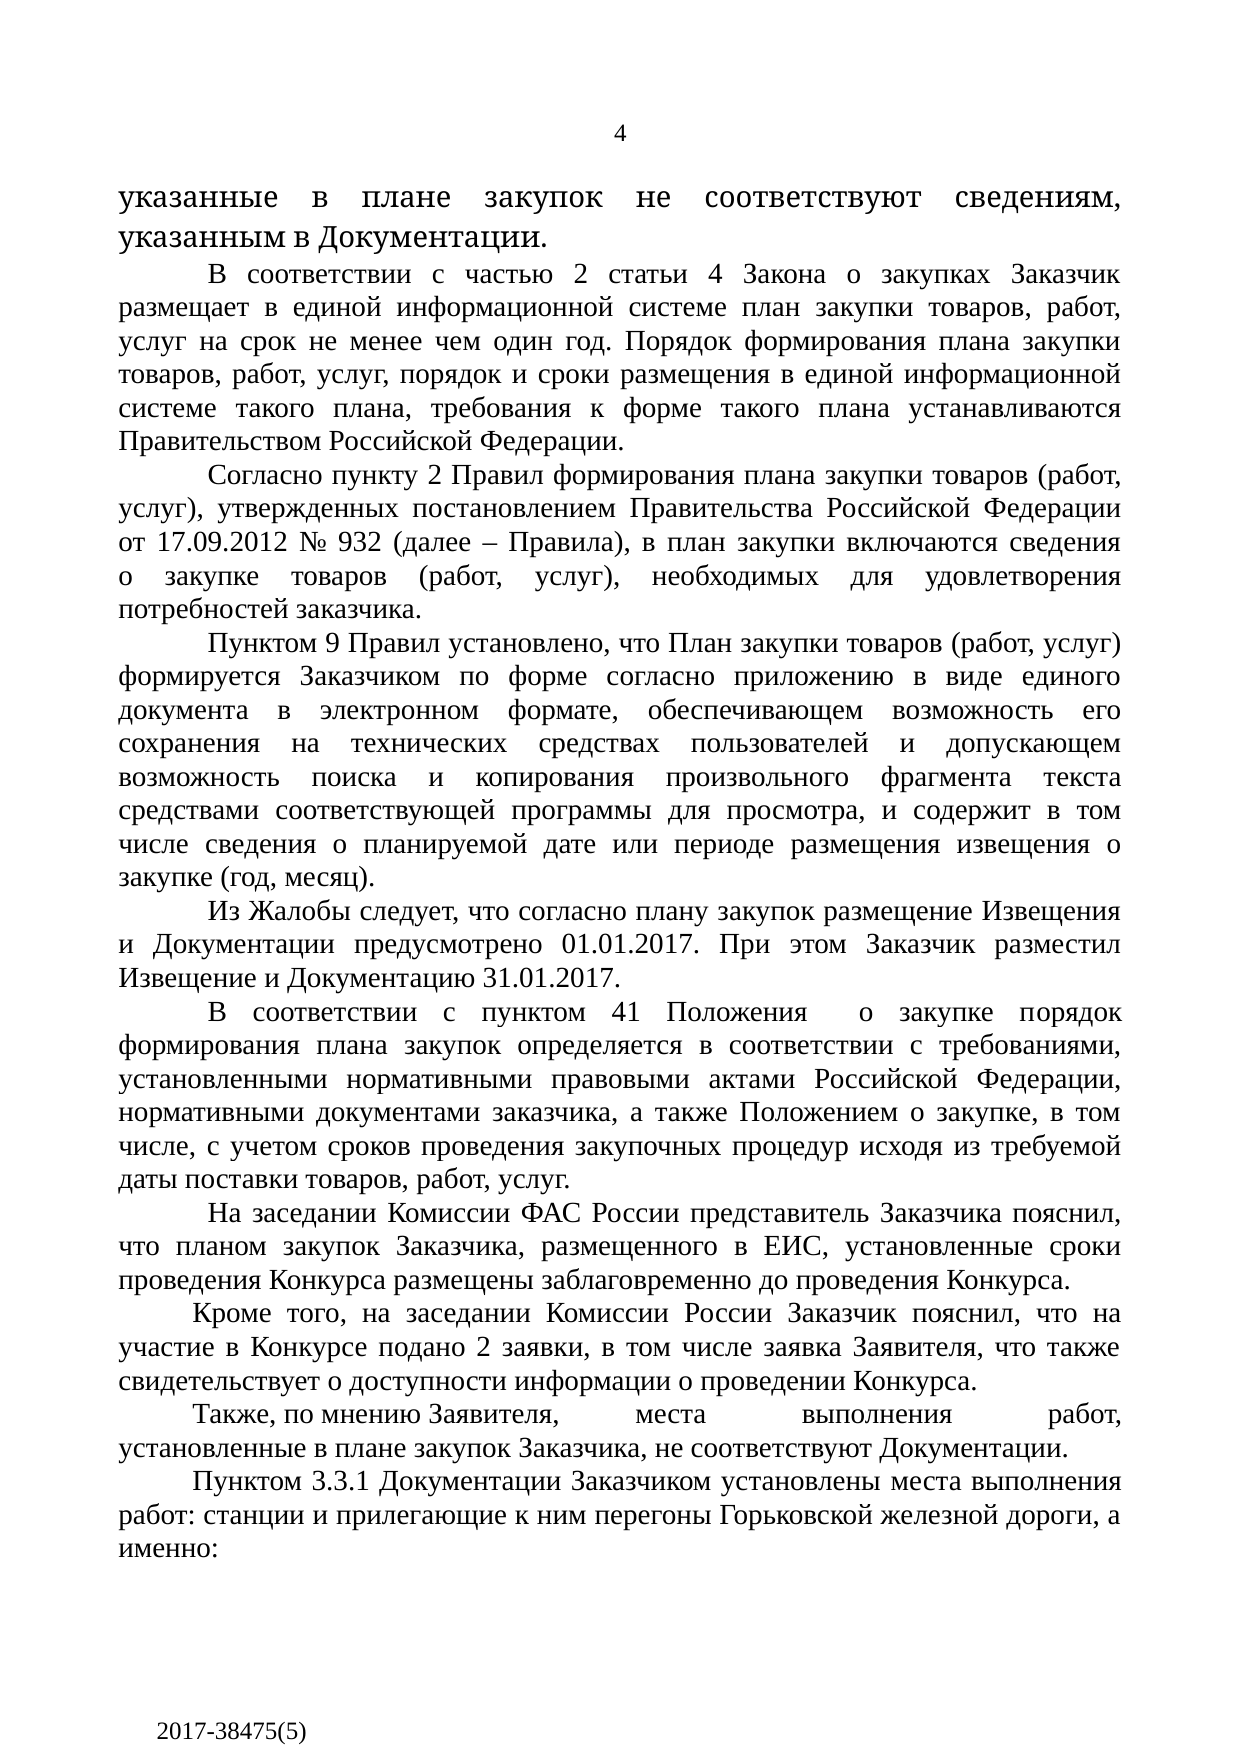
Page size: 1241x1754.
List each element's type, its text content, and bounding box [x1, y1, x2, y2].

text Пунктом 3.3.1 Документации Заказчиком установлены места выполнения работ: станции и прилегающие к ним перегоны Горьковской железной дороги, а именно: [118, 1463, 1122, 1564]
text Согласно пункту 2 Правил формирования плана закупки товаров (работ, услуг), утвержденных постановлением Правительства Российской Федерации от 17.09.2012 № 932 (далее – Правила), в план закупки включаются сведения о закупке товаров (работ, услуг), необходимых для удовлетворения потребностей заказчика. [118, 457, 1122, 625]
text Из Жалобы следует, что согласно плану закупок размещение Извещения и Документации предусмотрено 01.01.2017. При этом Заказчик разместил Извещение и Документацию 31.01.2017. [118, 893, 1122, 994]
text Также, по мнению Заявителя, места выполнения работ, установленные в плане закупок Заказчика, не соответствуют Документации. [118, 1396, 1122, 1463]
text Кроме того, на заседании Комиссии России Заказчик пояснил, что на участие в Конкурсе подано 2 заявки, в том числе заявка Заявителя, что также свидетельствует о доступности информации о проведении Конкурса. [118, 1296, 1122, 1396]
text указанные в плане закупок не соответствуют сведениям, указанным в Документации. [118, 176, 1122, 256]
text На заседании Комиссии ФАС России представитель Заказчика пояснил, что планом закупок Заказчика, размещенного в ЕИС, установленные сроки проведения Конкурса размещены заблаговременно до проведения Конкурса. [118, 1195, 1122, 1296]
text В соответствии с пунктом 41 Положения о закупке порядок формирования плана закупок определяется в соответствии с требованиями, установленными нормативными правовыми актами Российской Федерации, нормативными документами заказчика, а также Положением о закупке, в том числе, с учетом сроков проведения закупочных процедур исходя из требуемой даты поставки товаров, работ, услуг. [118, 994, 1122, 1195]
text В соответствии с частью 2 статьи 4 Закона о закупках Заказчик размещает в единой информационной системе план закупки товаров, работ, услуг на срок не менее чем один год. Порядок формирования плана закупки товаров, работ, услуг, порядок и сроки размещения в единой информационной системе такого плана, требования к форме такого плана устанавливаются Правительством Российской Федерации. [118, 256, 1122, 457]
text Пунктом 9 Правил установлено, что План закупки товаров (работ, услуг) формируется Заказчиком по форме согласно приложению в виде единого документа в электронном формате, обеспечивающем возможность его сохранения на технических средствах пользователей и допускающем возможность поиска и копирования произвольного фрагмента текста средствами соответствующей программы для просмотра, и содержит в том числе сведения о планируемой дате или периоде размещения извещения о закупке (год, месяц). [118, 625, 1122, 893]
